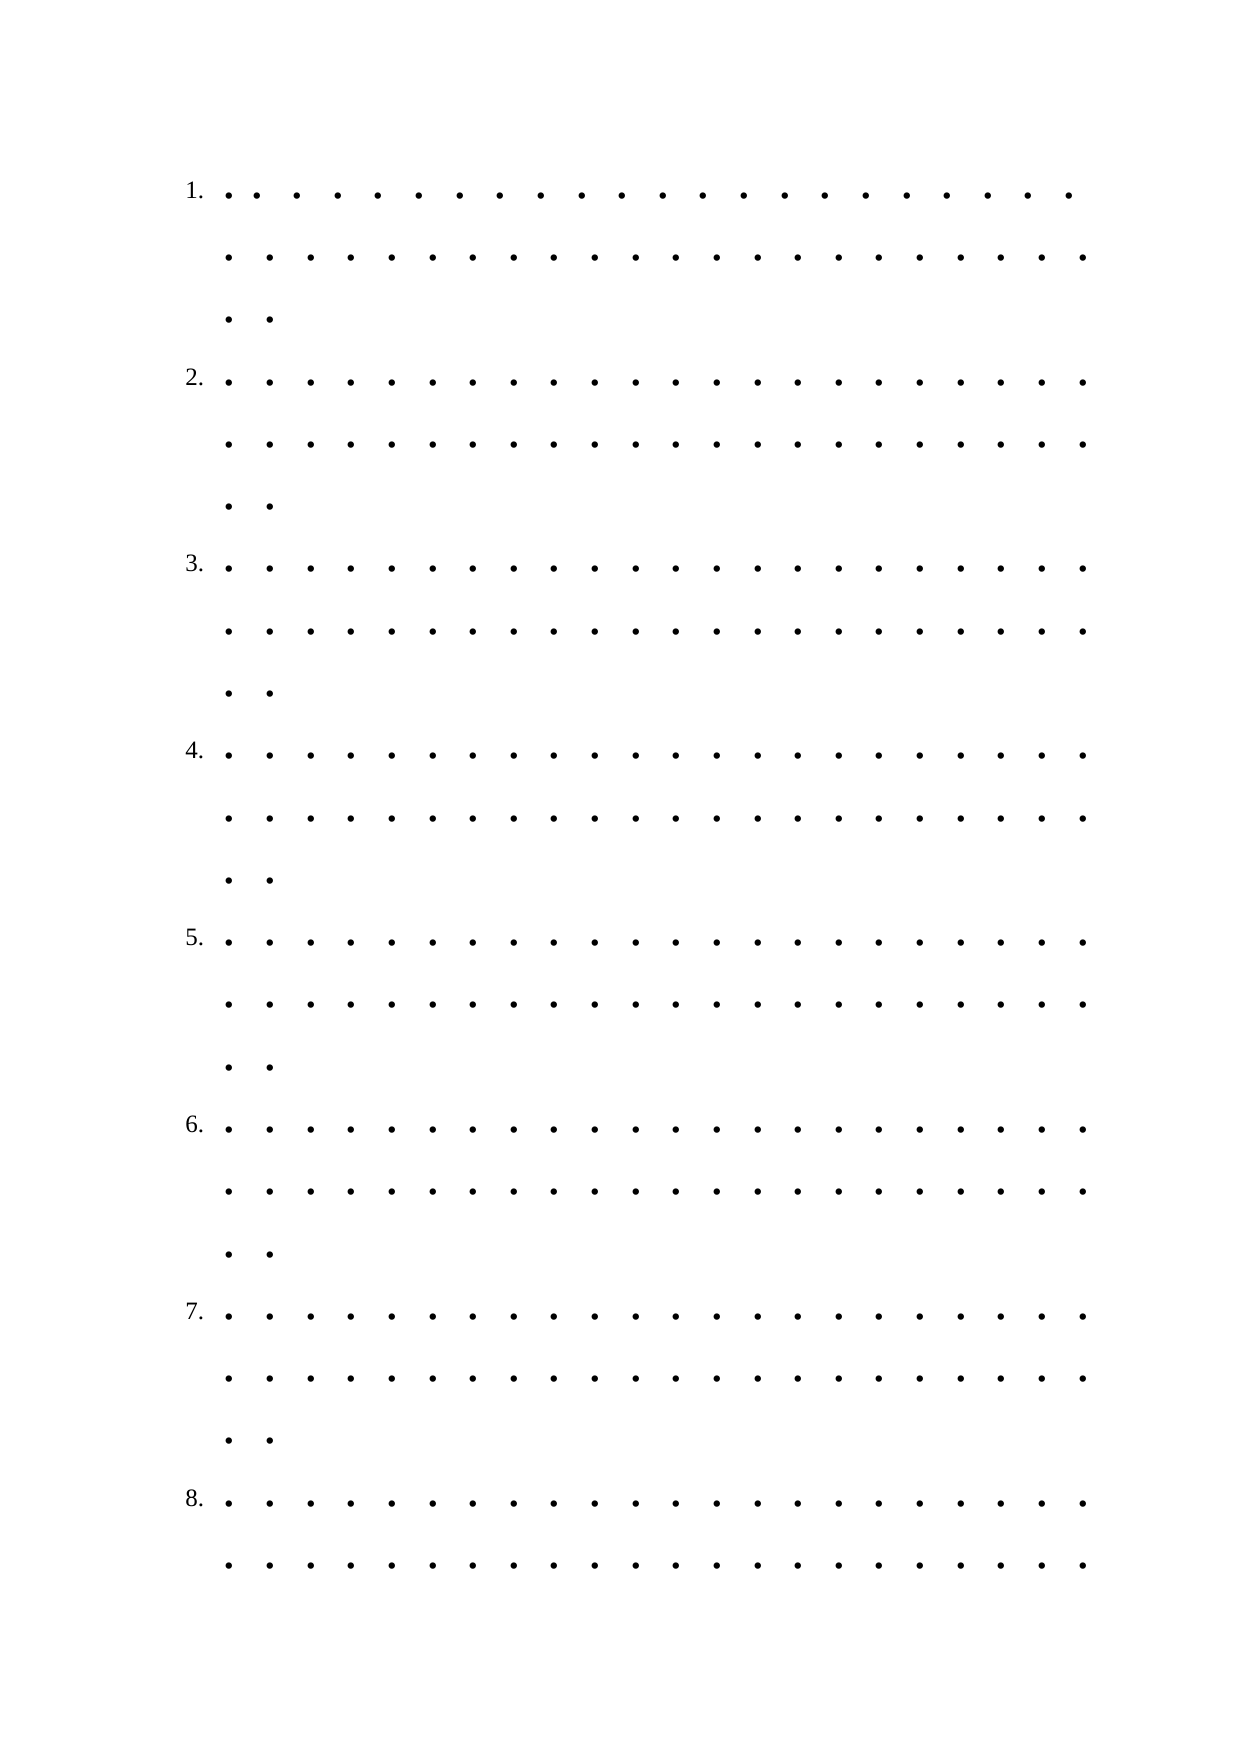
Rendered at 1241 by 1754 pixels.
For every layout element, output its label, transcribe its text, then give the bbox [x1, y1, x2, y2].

list . . . . . . . . . . . . . . . . . . . . . . . . . . . . . . . . . . . . . . . . . . . . . . [185, 895, 1093, 1082]
list . . . . . . . . . . . . . . . . . . . . . . . . . . . . . . . . . . . . . . . . . . . . . . [185, 708, 1093, 895]
list . . . . . . . . . . . . . . . . . . . . . . . . . . . . . . . . . . . . . . . . . . . . . . [185, 1269, 1093, 1456]
list . . . . . . . . . . . . . . . . . . . . . . . . . . . . . . . . . . . . . . . . . . . . . . [185, 521, 1093, 708]
list . . . . . . . . . . . . . . . . . . . . . . . . . . . . . . . . . . . . . . . . . . . . . . [185, 148, 1093, 334]
list . . . . . . . . . . . . . . . . . . . . . . . . . . . . . . . . . . . . . . . . . . . . . . [185, 334, 1093, 521]
list . . . . . . . . . . . . . . . . . . . . . . . . . . . . . . . . . . . . . . . . . . . . . . [185, 1456, 1093, 1580]
list . . . . . . . . . . . . . . . . . . . . . . . . . . . . . . . . . . . . . . . . . . . . . . [185, 1082, 1093, 1269]
